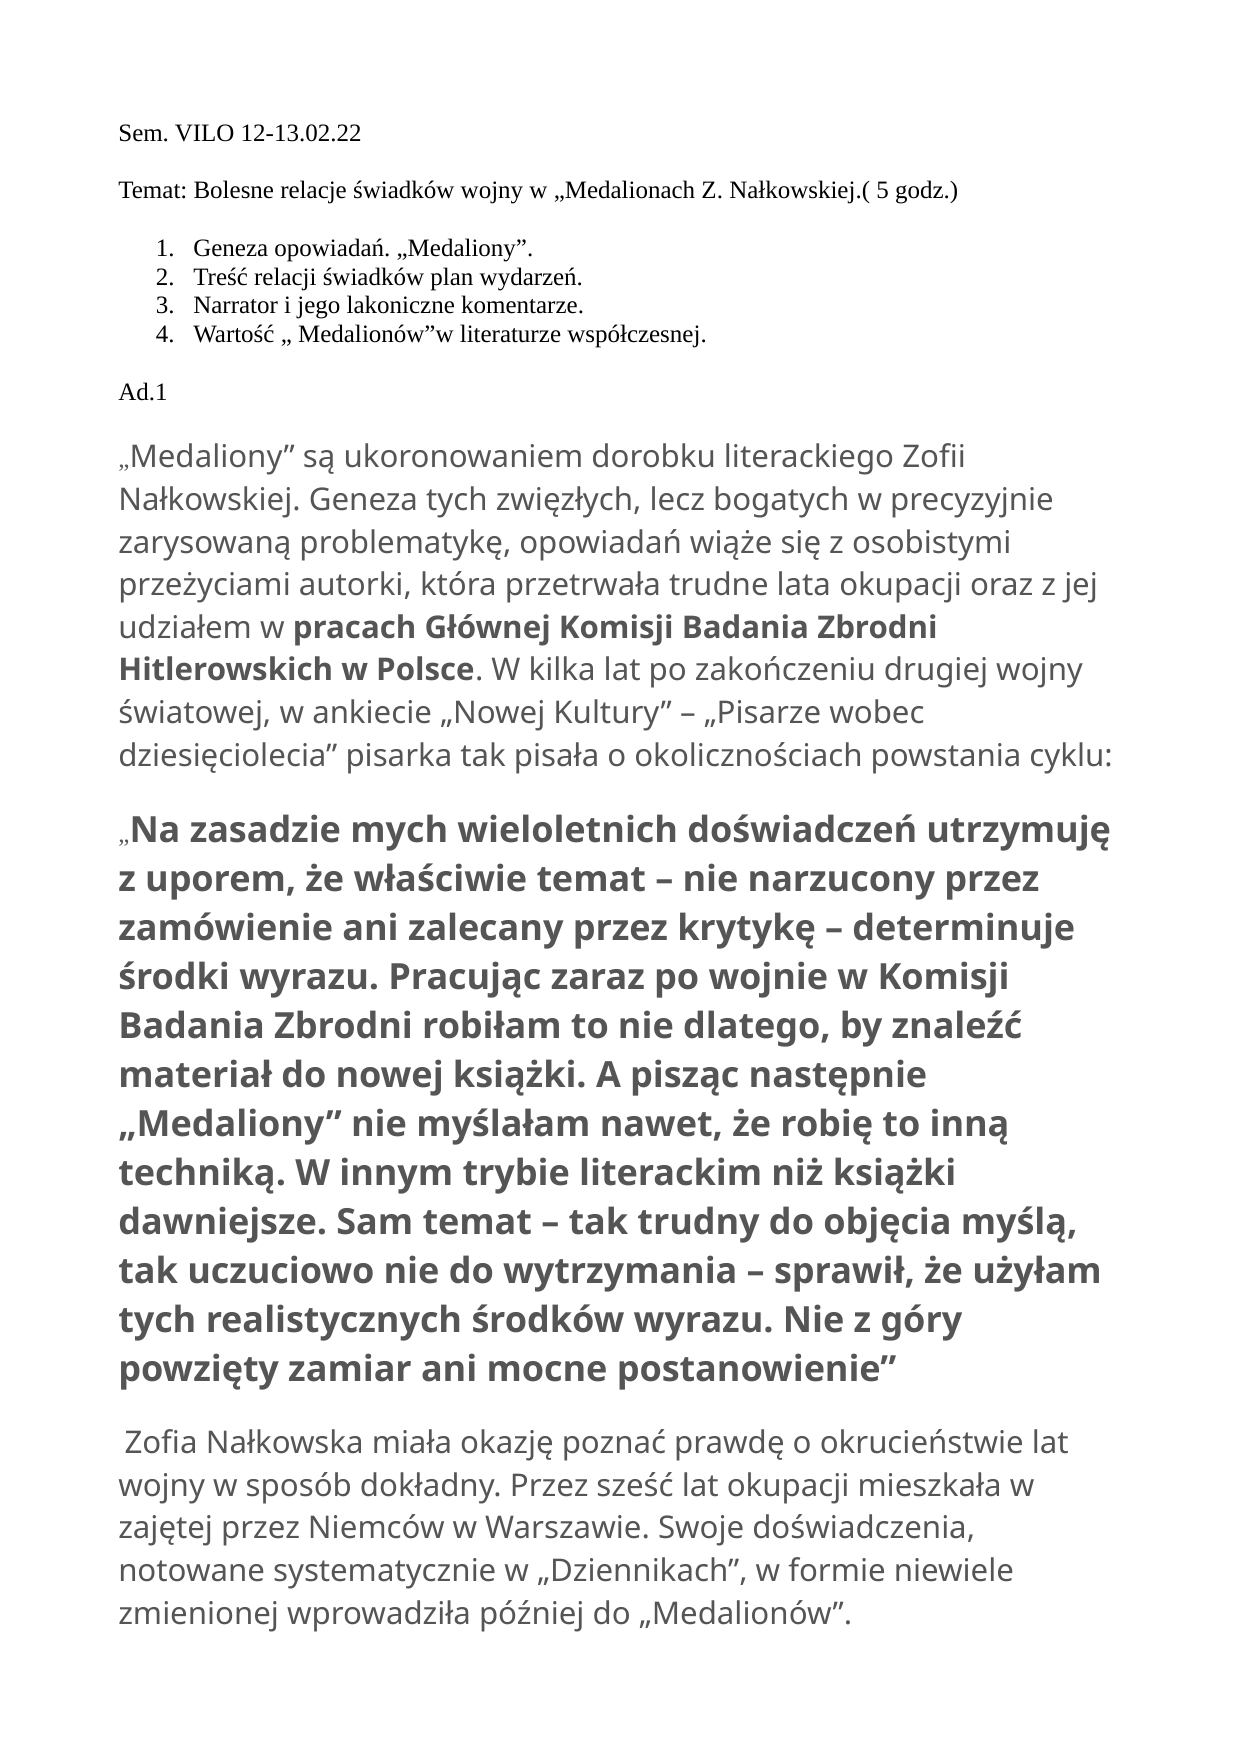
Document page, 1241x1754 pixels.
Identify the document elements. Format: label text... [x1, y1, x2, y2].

text Ad.1 [118, 377, 1122, 406]
list Wartość „ Medalionów”w literaturze współczesnej. [156, 319, 1122, 348]
list Geneza opowiadań. „Medaliony”. [156, 233, 1122, 262]
text Zofia Nałkowska miała okazję poznać prawdę o okrucieństwie lat wojny w sposób dokładny. Przez sześć lat okupacji mieszkała w zajętej przez Niemców w Warszawie. Swoje doświadczenia, notowane systematycznie w „Dziennikach”, w formie niewiele zmienionej wprowadziła później do „Medalionów”. [118, 1420, 1122, 1633]
list Treść relacji świadków plan wydarzeń. [156, 262, 1122, 291]
text Sem. VILO 12-13.02.22 [118, 118, 1122, 147]
text „Medaliony” są ukoronowaniem dorobku literackiego Zofii Nałkowskiej. Geneza tych zwięzłych, lecz bogatych w precyzyjnie zarysowaną problematykę, opowiadań wiąże się z osobistymi przeżyciami autorki, która przetrwała trudne lata okupacji oraz z jej udziałem w pracach Głównej Komisji Badania Zbrodni Hitlerowskich w Polsce. W kilka lat po zakończeniu drugiej wojny światowej, w ankiecie „Nowej Kultury” – „Pisarze wobec dziesięciolecia” pisarka tak pisała o okolicznościach powstania cyklu: [118, 434, 1122, 775]
text „Na zasadzie mych wieloletnich doświadczeń utrzymuję z uporem, że właściwie temat – nie narzucony przez zamówienie ani zalecany przez krytykę – determinuje środki wyrazu. Pracując zaraz po wojnie w Komisji Badania Zbrodni robiłam to nie dlatego, by znaleźć materiał do nowej książki. A pisząc następnie „Medaliony” nie myślałam nawet, że robię to inną techniką. W innym trybie literackim niż książki dawniejsze. Sam temat – tak trudny do objęcia myślą, tak uczuciowo nie do wytrzymania – sprawił, że użyłam tych realistycznych środków wyrazu. Nie z góry powzięty zamiar ani mocne postanowienie” [118, 804, 1122, 1391]
text Temat: Bolesne relacje świadków wojny w „Medalionach Z. Nałkowskiej.( 5 godz.) [118, 176, 1122, 204]
list Narrator i jego lakoniczne komentarze. [156, 291, 1122, 319]
